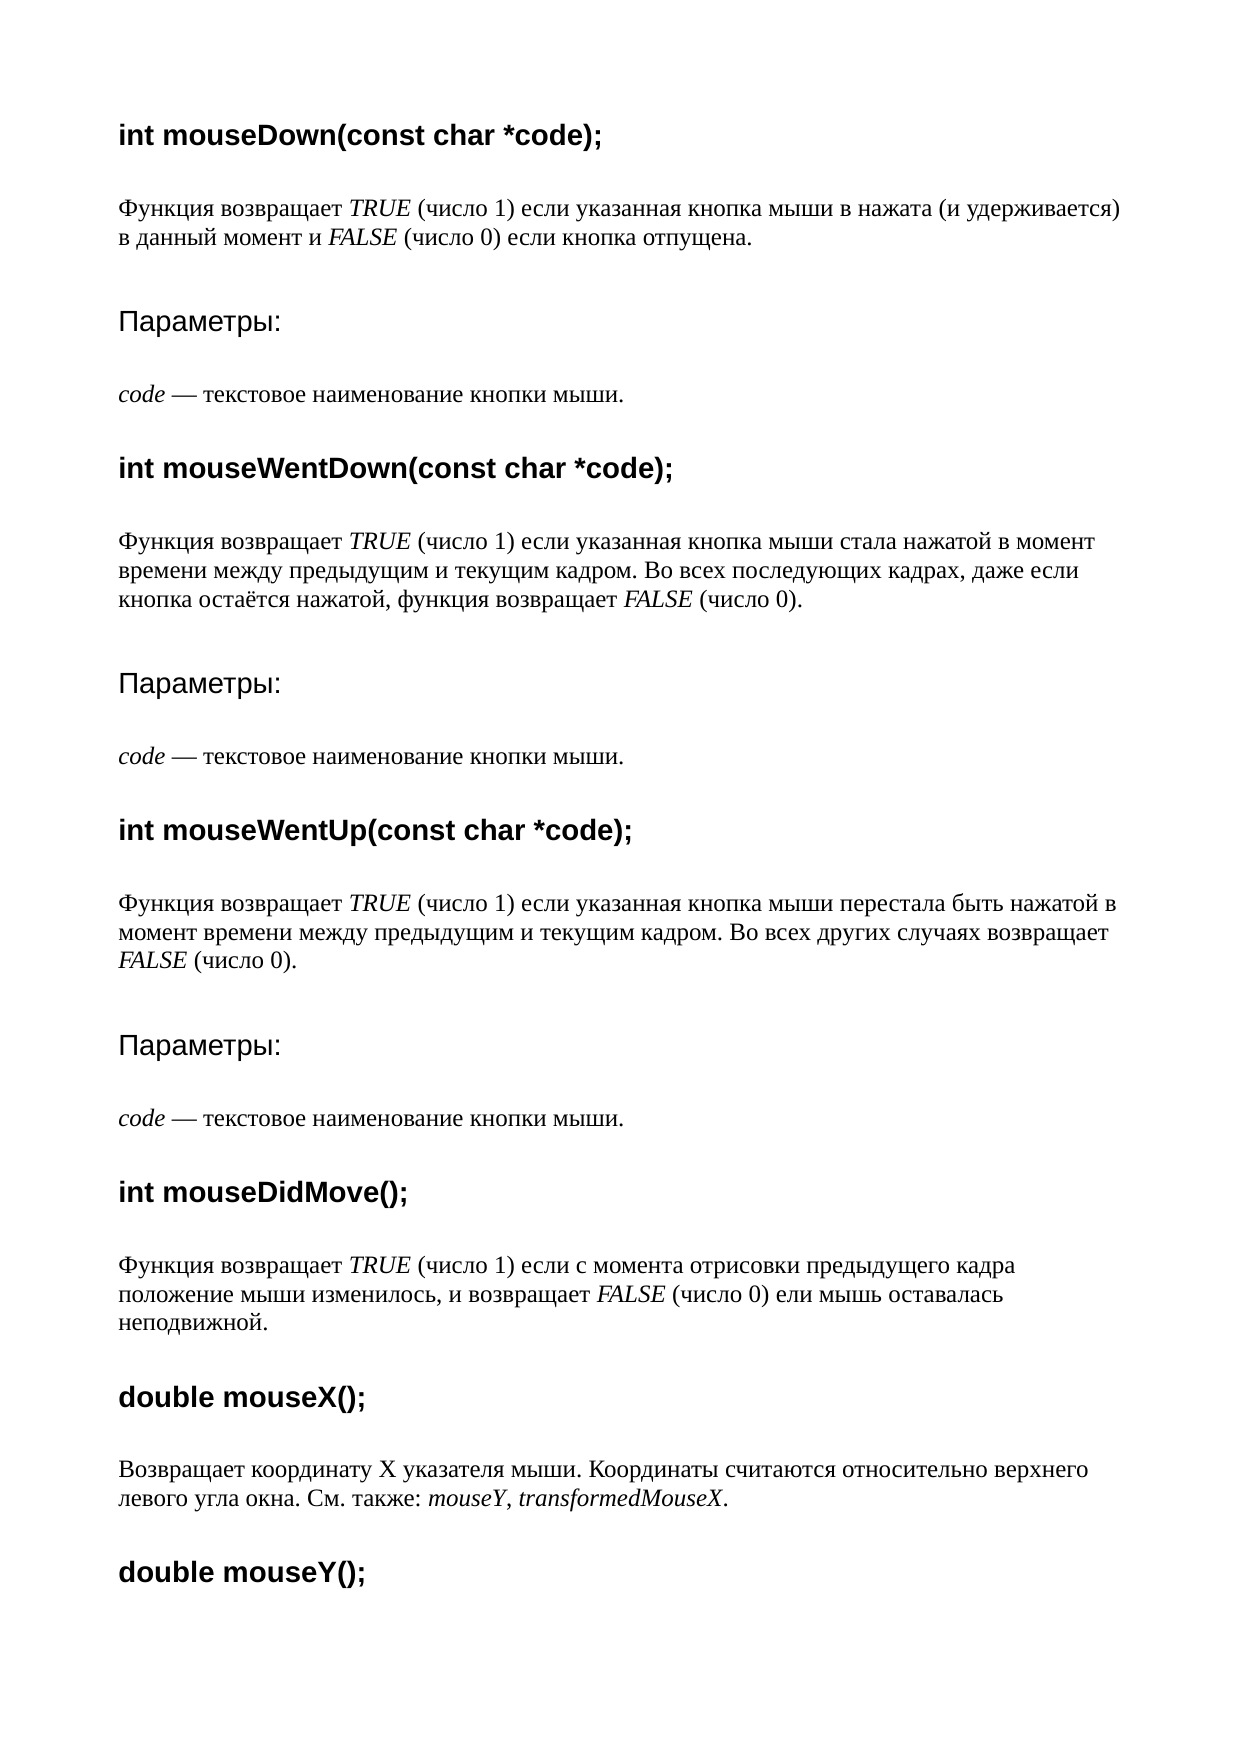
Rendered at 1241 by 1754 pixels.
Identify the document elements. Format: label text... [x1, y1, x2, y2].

subtitle Параметры: [118, 304, 1122, 338]
subtitle double mouseX(); [118, 1379, 1122, 1413]
subtitle Параметры: [118, 1028, 1122, 1062]
subtitle int mouseDown(const char *code); [118, 118, 1122, 152]
text code — текстовое наименование кнопки мыши. [118, 1103, 1122, 1132]
text code — текстовое наименование кнопки мыши. [118, 741, 1122, 770]
subtitle double mouseY(); [118, 1555, 1122, 1589]
text Функция возвращает TRUE (число 1) если указанная кнопка мыши перестала быть нажатой в момент времени между предыдущим и текущим кадром. Во всех других случаях возвращает FALSE (число 0). [118, 888, 1122, 974]
subtitle Параметры: [118, 666, 1122, 700]
text Функция возвращает TRUE (число 1) если с момента отрисовки предыдущего кадра положение мыши изменилось, и возвращает FALSE (число 0) ели мышь оставалась неподвижной. [118, 1250, 1122, 1336]
text code — текстовое наименование кнопки мыши. [118, 379, 1122, 408]
text Функция возвращает TRUE (число 1) если указанная кнопка мыши в нажата (и удерживается) в данный момент и FALSE (число 0) если кнопка отпущена. [118, 193, 1122, 251]
subtitle int mouseWentUp(const char *code); [118, 813, 1122, 847]
text Функция возвращает TRUE (число 1) если указанная кнопка мыши стала нажатой в момент времени между предыдущим и текущим кадром. Во всех последующих кадрах, даже если кнопка остаётся нажатой, функция возвращает FALSE (число 0). [118, 526, 1122, 612]
subtitle int mouseDidMove(); [118, 1175, 1122, 1209]
text Возвращает координату X указателя мыши. Координаты считаются относительно верхнего левого угла окна. См. также: mouseY, transformedMouseX. [118, 1454, 1122, 1512]
subtitle int mouseWentDown(const char *code); [118, 451, 1122, 485]
